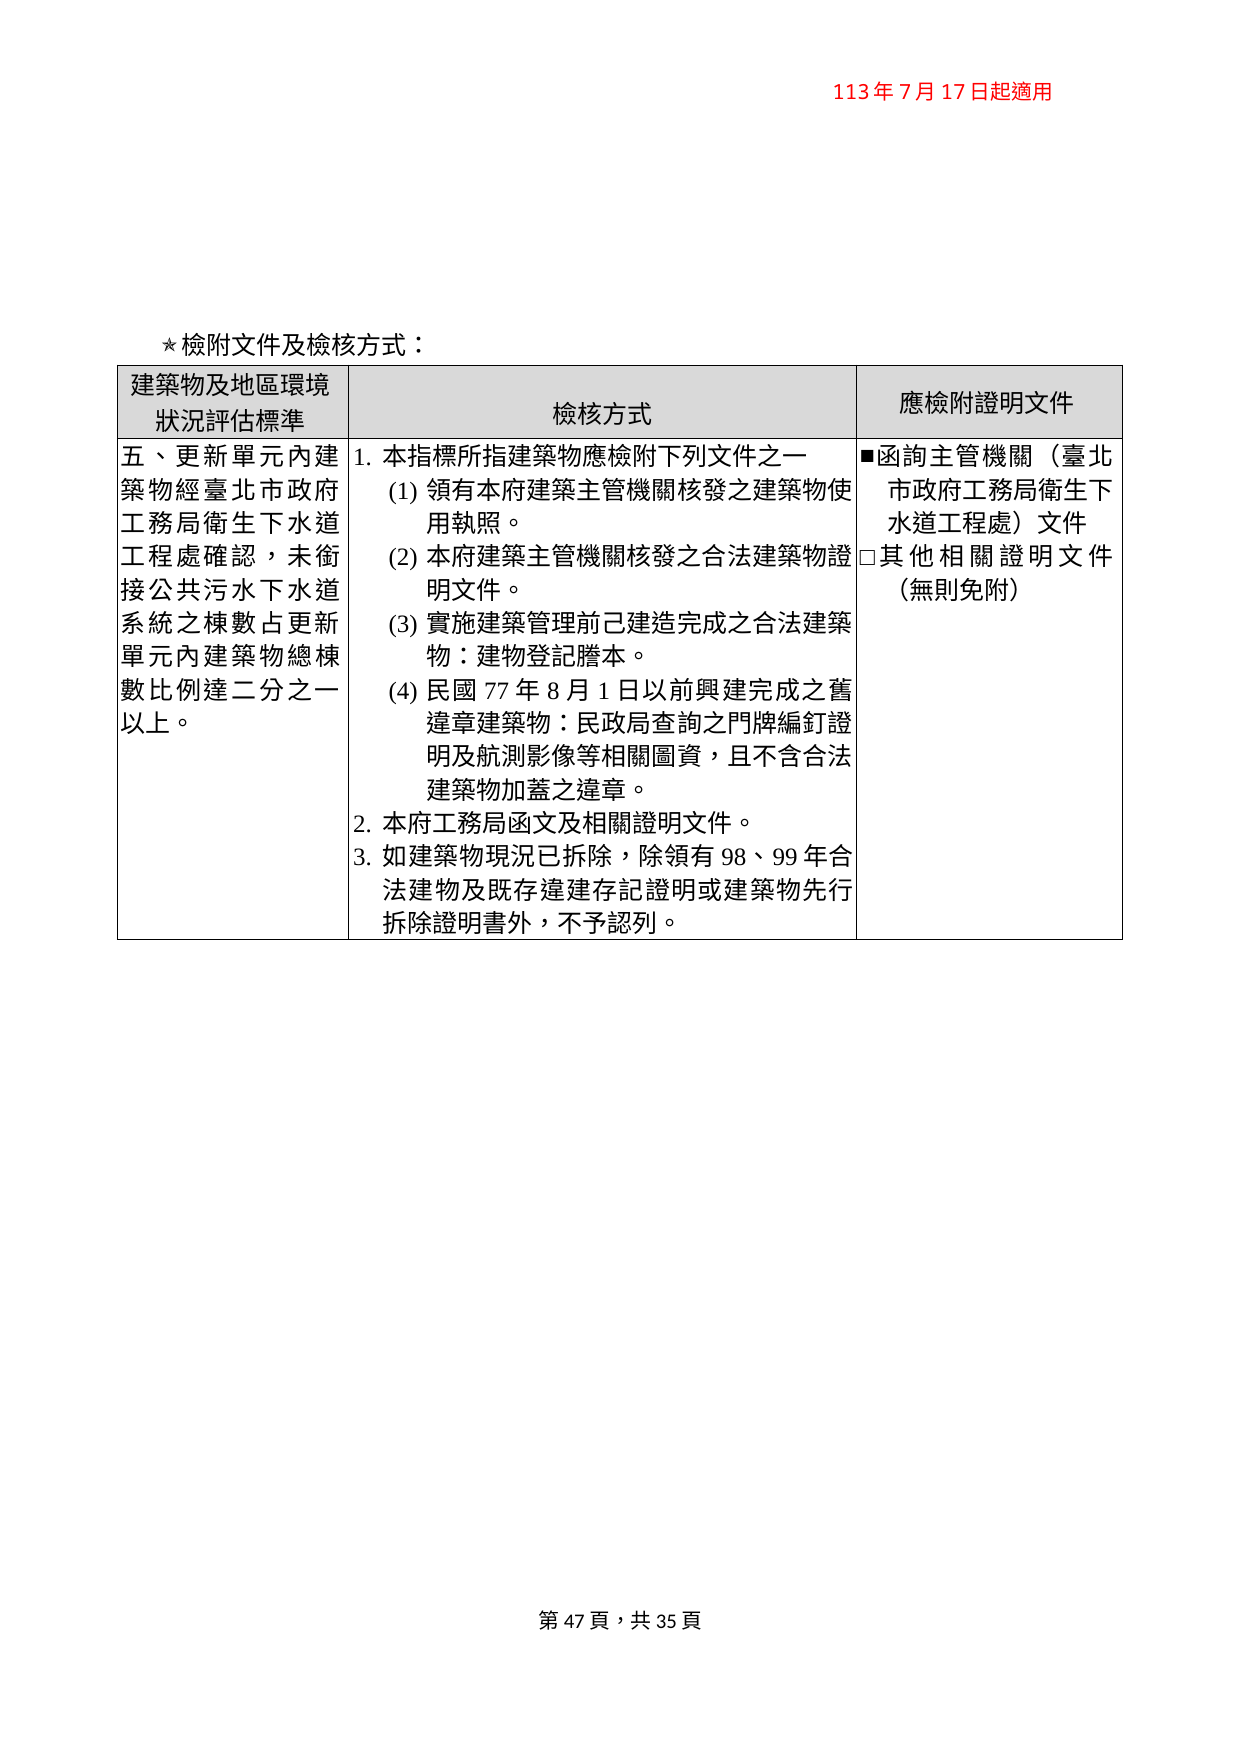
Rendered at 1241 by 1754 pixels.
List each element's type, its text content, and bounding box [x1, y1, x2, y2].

table_cell 五、更新單元內建築物經臺北市政府工務局衛生下水道工程處確認，未銜接公共污水下水道系統之棟數占更新單元內建築物總棟數比例達二分之一以上。 [118, 439, 348, 939]
table_cell 本指標所指建築物應檢附下列文件之一 領有本府建築主管機關核發之建築物使用執照。 本府建築主管機關核發之合法建築物證明文件。 實施建築管理前己建造完成之合法建築物：建物登記謄本。 民國77年8月1日以前興建完成之舊違章建築物：民政局查詢之門牌編釘證明及航測影像等相關圖資，且不含合法建築物加蓋之違章。 本府工務局函文及相關證明文件。 如建築物現況已拆除，除領有98、99年合法建物及既存違建存記證明或建築物先行拆除證明書外，不予認列。 [349, 439, 856, 939]
table_header 建築物及地區環境狀況評估標準 [118, 366, 348, 438]
text 檢附文件及檢核方式： [158, 302, 1053, 364]
table_header 應檢附證明文件 [857, 366, 1122, 438]
table_cell ■函詢主管機關（臺北市政府工務局衛生下水道工程處）文件 □其他相關證明文件（無則免附） [857, 439, 1122, 939]
table_header 檢核方式 [349, 366, 856, 438]
